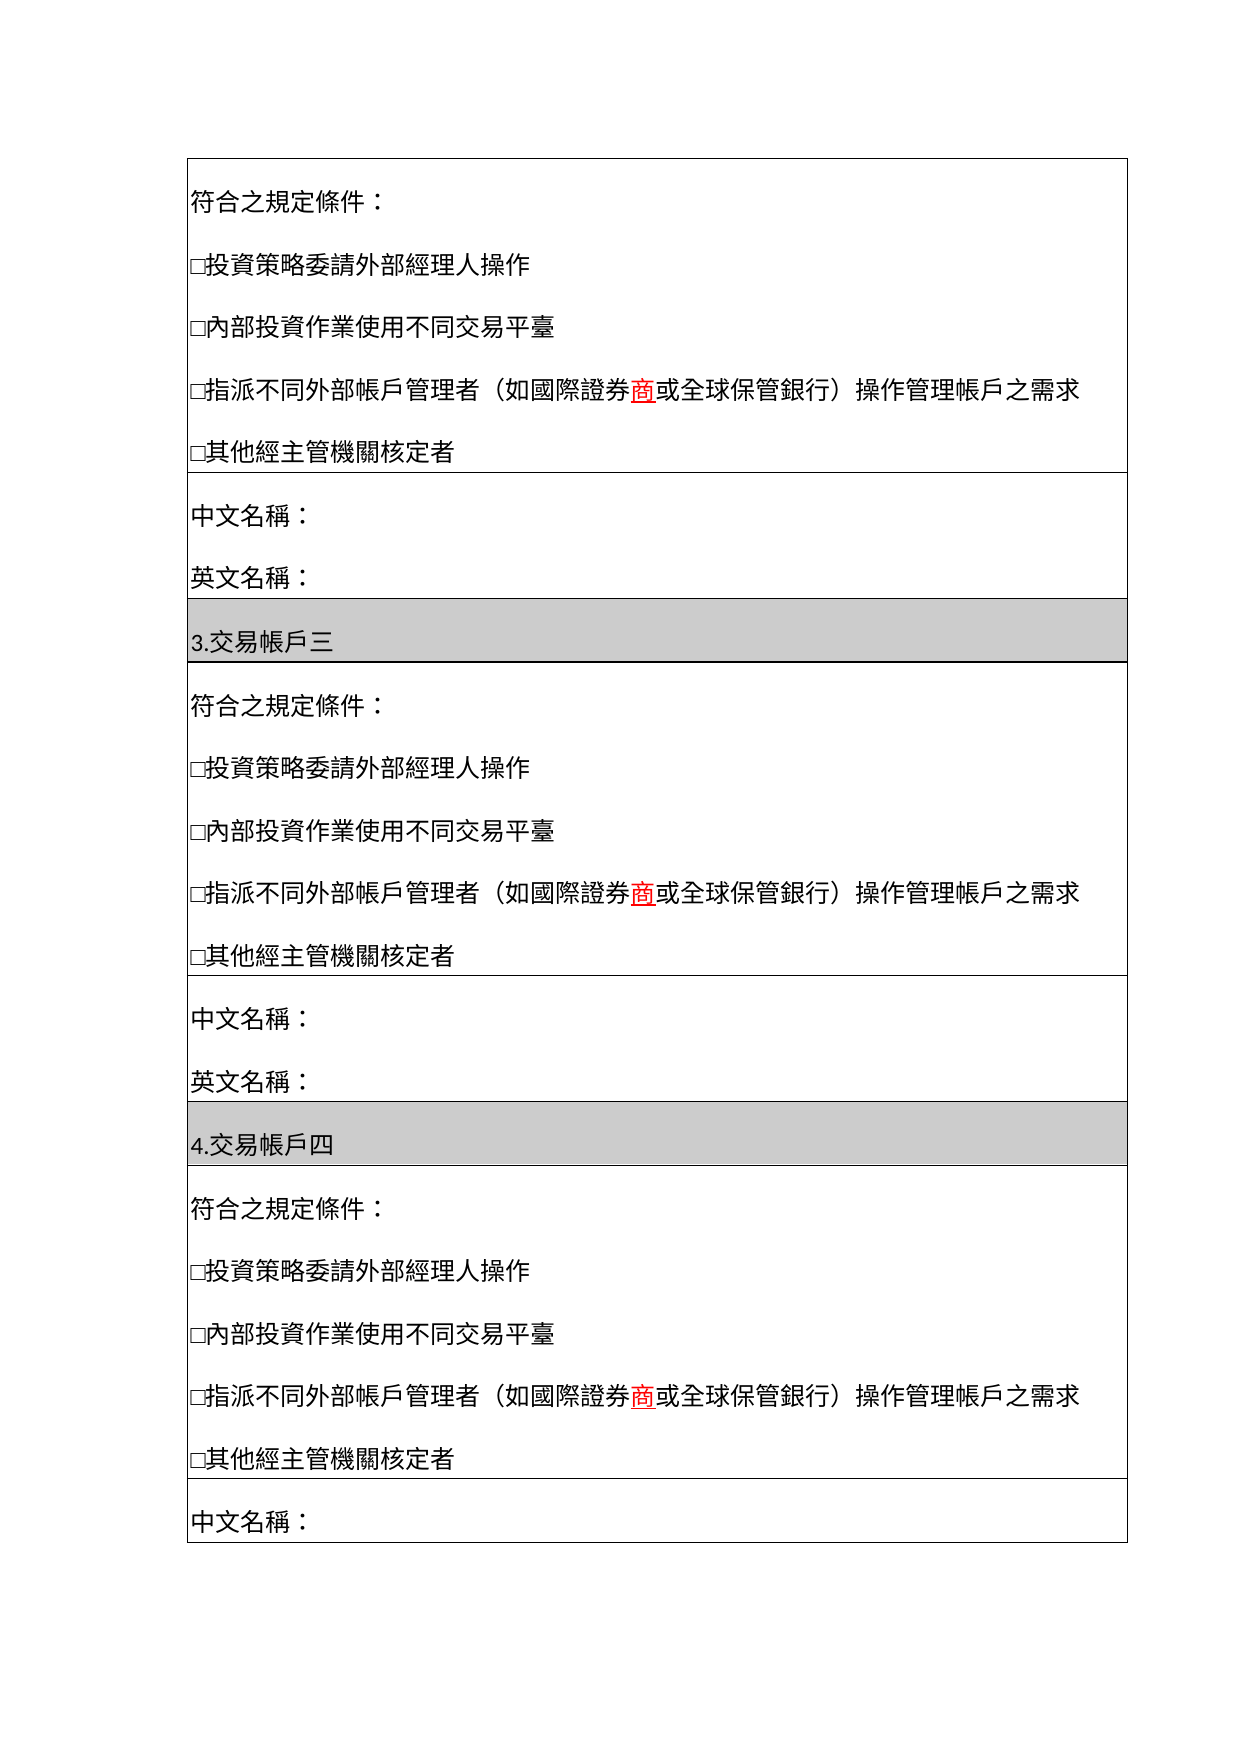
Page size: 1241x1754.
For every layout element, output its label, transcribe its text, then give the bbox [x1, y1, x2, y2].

table_cell 3.交易帳戶三 [188, 599, 1127, 661]
table_cell 中文名稱： [188, 1479, 1127, 1542]
table_cell 符合之規定條件： □投資策略委請外部經理人操作 □內部投資作業使用不同交易平臺 □指派不同外部帳戶管理者（如國際證券商或全球保管銀行）操作管理帳戶之需求 □其他經主管機關核定者 [188, 1166, 1127, 1478]
table_cell 符合之規定條件： □投資策略委請外部經理人操作 □內部投資作業使用不同交易平臺 □指派不同外部帳戶管理者（如國際證券商或全球保管銀行）操作管理帳戶之需求 □其他經主管機關核定者 [188, 159, 1127, 472]
table_cell 中文名稱： 英文名稱： [188, 976, 1127, 1101]
table_cell 4.交易帳戶四 [188, 1102, 1127, 1164]
table_cell 中文名稱： 英文名稱： [188, 473, 1127, 598]
table_cell 符合之規定條件： □投資策略委請外部經理人操作 □內部投資作業使用不同交易平臺 □指派不同外部帳戶管理者（如國際證券商或全球保管銀行）操作管理帳戶之需求 □其他經主管機關核定者 [188, 663, 1127, 975]
